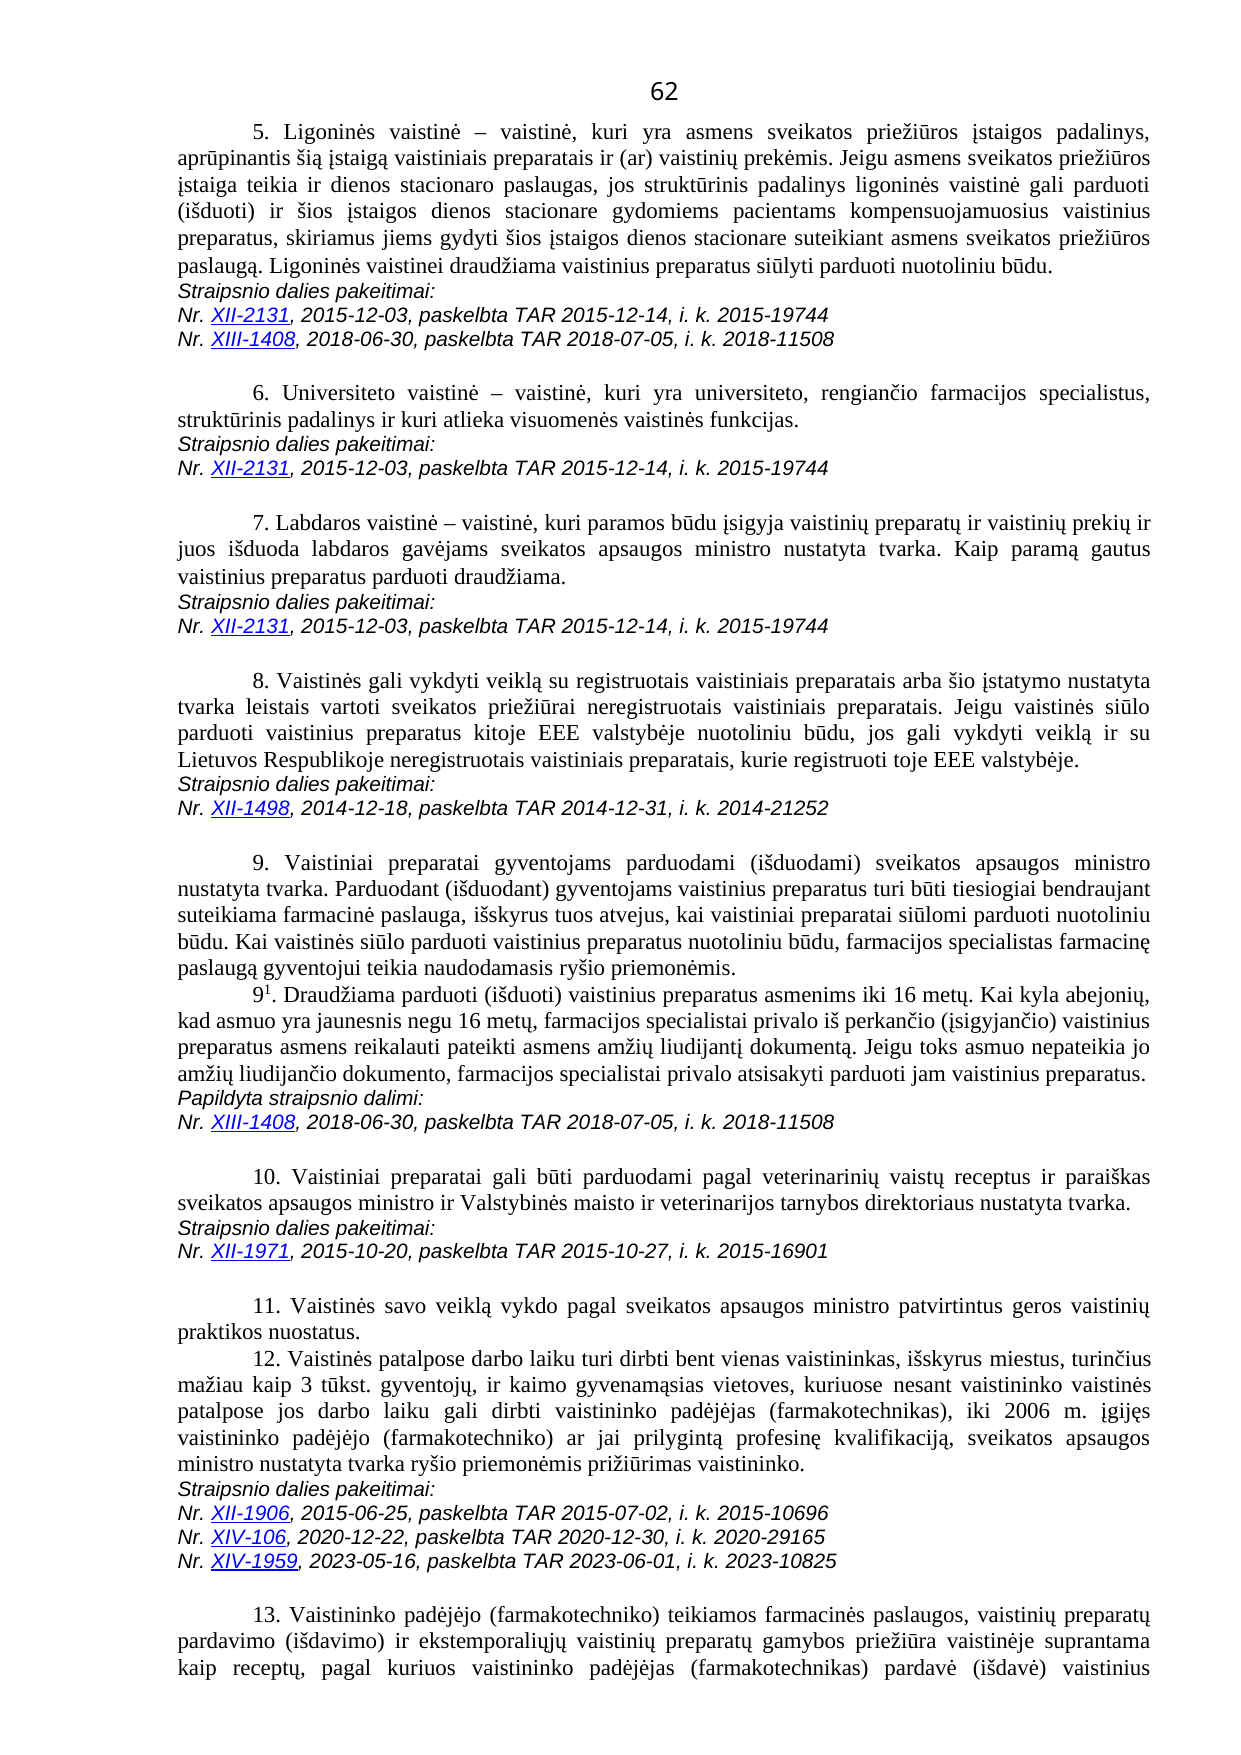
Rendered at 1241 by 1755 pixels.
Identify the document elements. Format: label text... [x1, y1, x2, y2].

text Straipsnio dalies pakeitimai: [177, 279, 1152, 303]
text 91. Draudžiama parduoti (išduoti) vaistinius preparatus asmenims iki 16 metų. Kai kyla abejonių, kad asmuo yra jaunesnis negu 16 metų, farmacijos specialistai privalo iš perkančio (įsigyjančio) vaistinius preparatus asmens reikalauti pateikti asmens amžių liudijantį dokumentą. Jeigu toks asmuo nepateikia jo amžių liudijančio dokumento, farmacijos specialistai privalo atsisakyti parduoti jam vaistinius preparatus. [177, 981, 1152, 1086]
text Nr. XIII-1408, 2018-06-30, paskelbta TAR 2018-07-05, i. k. 2018-11508 [177, 327, 1152, 351]
text 11. Vaistinės savo veiklą vykdo pagal sveikatos apsaugos ministro patvirtintus geros vaistinių praktikos nuostatus. [177, 1292, 1152, 1345]
text Nr. XII-2131, 2015-12-03, paskelbta TAR 2015-12-14, i. k. 2015-19744 [177, 614, 1152, 638]
text 9. Vaistiniai preparatai gyventojams parduodami (išduodami) sveikatos apsaugos ministro nustatyta tvarka. Parduodant (išduodant) gyventojams vaistinius preparatus turi būti tiesiogiai bendraujant suteikiama farmacinė paslauga, išskyrus tuos atvejus, kai vaistiniai preparatai siūlomi parduoti nuotoliniu būdu. Kai vaistinės siūlo parduoti vaistinius preparatus nuotoliniu būdu, farmacijos specialistas farmacinę paslaugą gyventojui teikia naudodamasis ryšio priemonėmis. [177, 849, 1152, 981]
text 12. Vaistinės patalpose darbo laiku turi dirbti bent vienas vaistininkas, išskyrus miestus, turinčius mažiau kaip 3 tūkst. gyventojų, ir kaimo gyvenamąsias vietoves, kuriuose nesant vaistininko vaistinės patalpose jos darbo laiku gali dirbti vaistininko padėjėjas (farmakotechnikas), iki 2006 m. įgijęs vaistininko padėjėjo (farmakotechniko) ar jai prilygintą profesinę kvalifikaciją, sveikatos apsaugos ministro nustatyta tvarka ryšio priemonėmis prižiūrimas vaistininko. [177, 1345, 1152, 1477]
text Straipsnio dalies pakeitimai: [177, 590, 1152, 614]
text Straipsnio dalies pakeitimai: [177, 1477, 1152, 1501]
text Straipsnio dalies pakeitimai: [177, 1215, 1152, 1239]
text Nr. XII-1498, 2014-12-18, paskelbta TAR 2014-12-31, i. k. 2014-21252 [177, 796, 1152, 820]
text Nr. XII-2131, 2015-12-03, paskelbta TAR 2015-12-14, i. k. 2015-19744 [177, 456, 1152, 480]
text Nr. XII-2131, 2015-12-03, paskelbta TAR 2015-12-14, i. k. 2015-19744 [177, 303, 1152, 327]
text 8. Vaistinės gali vykdyti veiklą su registruotais vaistiniais preparatais arba šio įstatymo nustatyta tvarka leistais vartoti sveikatos priežiūrai neregistruotais vaistiniais preparatais. Jeigu vaistinės siūlo parduoti vaistinius preparatus kitoje EEE valstybėje nuotoliniu būdu, jos gali vykdyti veiklą ir su Lietuvos Respublikoje neregistruotais vaistiniais preparatais, kurie registruoti toje EEE valstybėje. [177, 667, 1152, 772]
text Papildyta straipsnio dalimi: [177, 1086, 1152, 1110]
text Nr. XII-1971, 2015-10-20, paskelbta TAR 2015-10-27, i. k. 2015-16901 [177, 1239, 1152, 1263]
text 13. Vaistininko padėjėjo (farmakotechniko) teikiamos farmacinės paslaugos, vaistinių preparatų pardavimo (išdavimo) ir ekstemporaliųjų vaistinių preparatų gamybos priežiūra vaistinėje suprantama kaip receptų, pagal kuriuos vaistininko padėjėjas (farmakotechnikas) pardavė (išdavė) vaistinius [177, 1601, 1152, 1680]
text Nr. XII-1906, 2015-06-25, paskelbta TAR 2015-07-02, i. k. 2015-10696 [177, 1501, 1152, 1524]
text Straipsnio dalies pakeitimai: [177, 432, 1152, 456]
text 10. Vaistiniai preparatai gali būti parduodami pagal veterinarinių vaistų receptus ir paraiškas sveikatos apsaugos ministro ir Valstybinės maisto ir veterinarijos tarnybos direktoriaus nustatyta tvarka. [177, 1163, 1152, 1215]
text 7. Labdaros vaistinė – vaistinė, kuri paramos būdu įsigyja vaistinių preparatų ir vaistinių prekių ir juos išduoda labdaros gavėjams sveikatos apsaugos ministro nustatyta tvarka. Kaip paramą gautus vaistinius preparatus parduoti draudžiama. [177, 509, 1152, 590]
text Straipsnio dalies pakeitimai: [177, 772, 1152, 796]
text 6. Universiteto vaistinė – vaistinė, kuri yra universiteto, rengiančio farmacijos specialistus, struktūrinis padalinys ir kuri atlieka visuomenės vaistinės funkcijas. [177, 379, 1152, 432]
text Nr. XIV-106, 2020-12-22, paskelbta TAR 2020-12-30, i. k. 2020-29165 [177, 1524, 1152, 1548]
text Nr. XIII-1408, 2018-06-30, paskelbta TAR 2018-07-05, i. k. 2018-11508 [177, 1110, 1152, 1134]
text Nr. XIV-1959, 2023-05-16, paskelbta TAR 2023-06-01, i. k. 2023-10825 [177, 1548, 1152, 1572]
text 5. Ligoninės vaistinė – vaistinė, kuri yra asmens sveikatos priežiūros įstaigos padalinys, aprūpinantis šią įstaigą vaistiniais preparatais ir (ar) vaistinių prekėmis. Jeigu asmens sveikatos priežiūros įstaiga teikia ir dienos stacionaro paslaugas, jos struktūrinis padalinys ligoninės vaistinė gali parduoti (išduoti) ir šios įstaigos dienos stacionare gydomiems pacientams kompensuojamuosius vaistinius preparatus, skiriamus jiems gydyti šios įstaigos dienos stacionare suteikiant asmens sveikatos priežiūros paslaugą. Ligoninės vaistinei draudžiama vaistinius preparatus siūlyti parduoti nuotoliniu būdu. [177, 118, 1152, 279]
